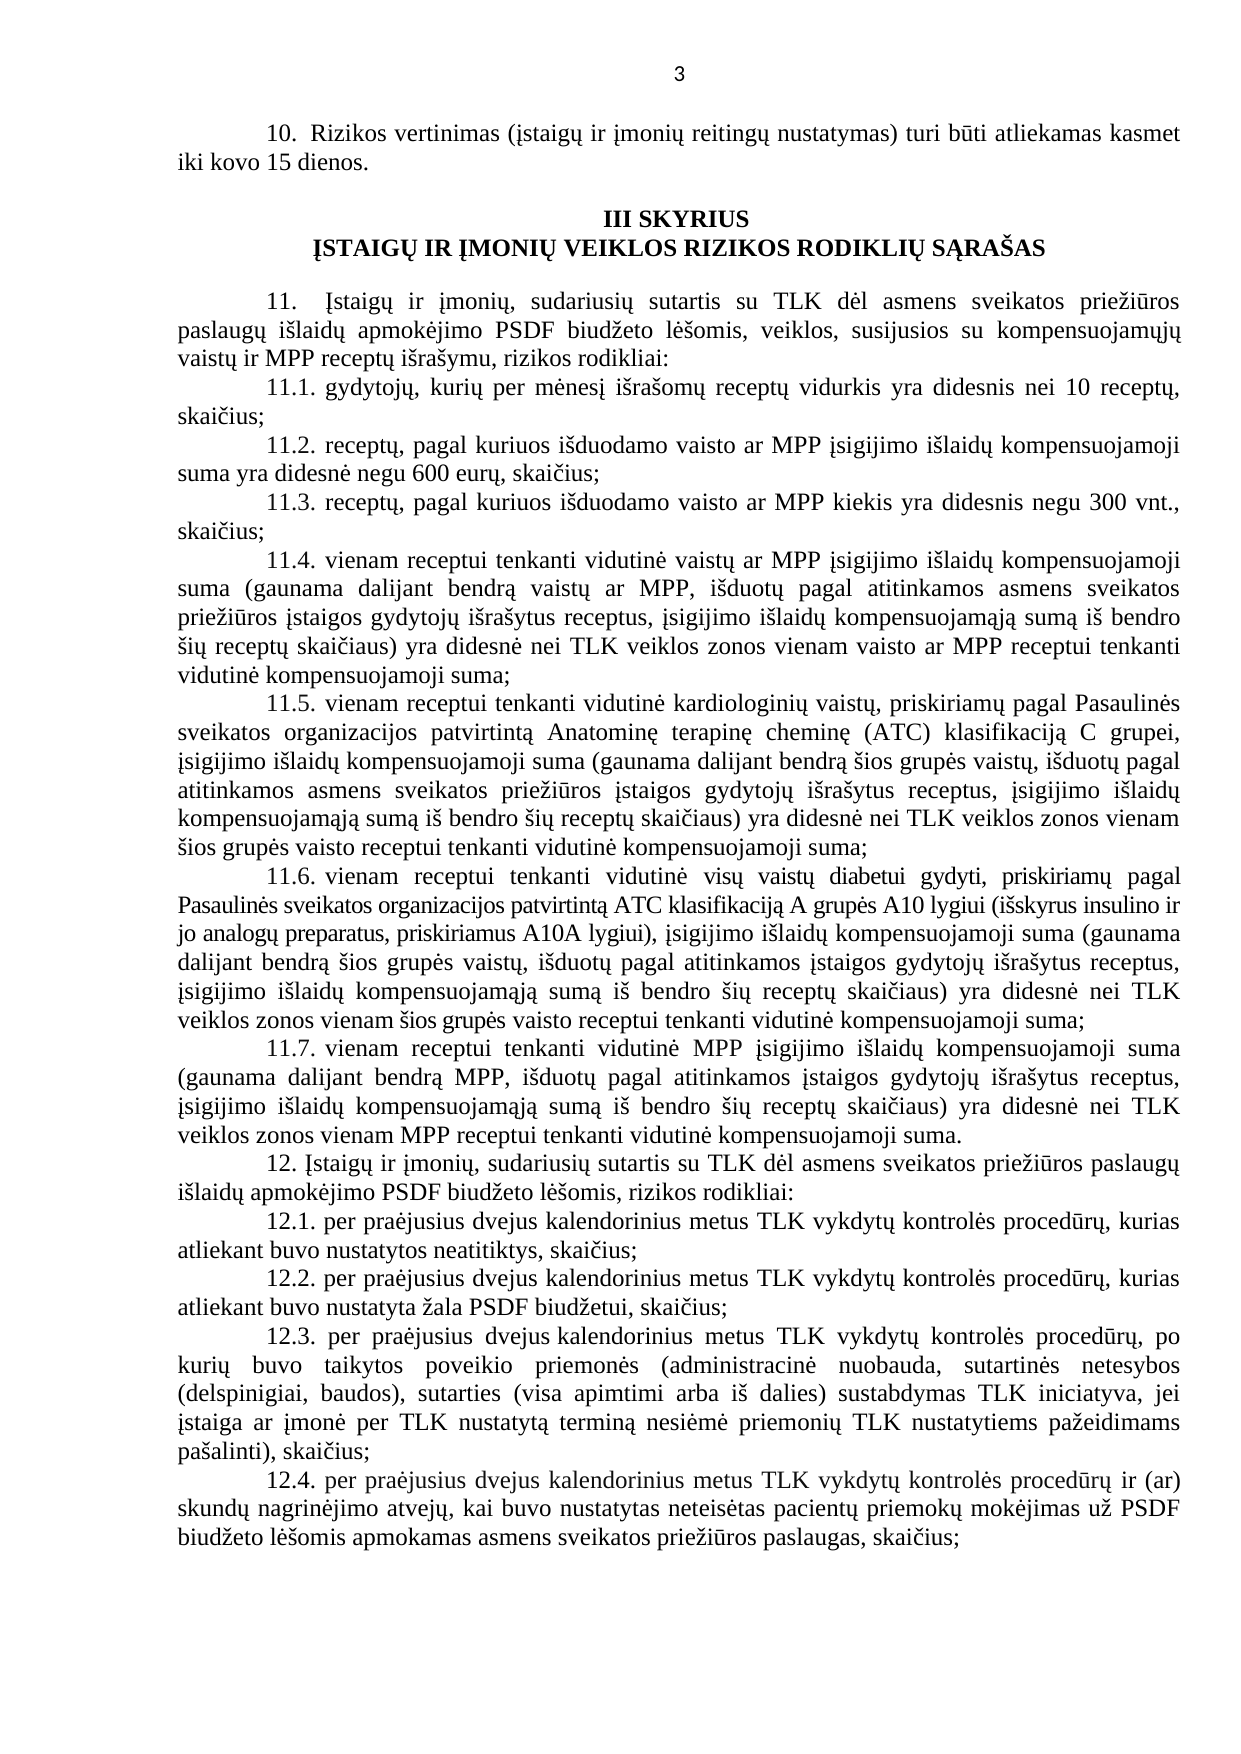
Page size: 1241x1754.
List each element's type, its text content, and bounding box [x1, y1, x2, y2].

text 10. Rizikos vertinimas (įstaigų ir įmonių reitingų nustatymas) turi būti atliekamas kasmet iki kovo 15 dienos. [177, 118, 1181, 176]
text 11. Įstaigų ir įmonių, sudariusių sutartis su TLK dėl asmens sveikatos priežiūros paslaugų išlaidų apmokėjimo PSDF biudžeto lėšomis, veiklos, susijusios su kompensuojamųjų vaistų ir MPP receptų išrašymu, rizikos rodikliai: [177, 286, 1181, 372]
text 11.7. vienam receptui tenkanti vidutinė MPP įsigijimo išlaidų kompensuojamoji suma (gaunama dalijant bendrą MPP, išduotų pagal atitinkamos įstaigos gydytojų išrašytus receptus, įsigijimo išlaidų kompensuojamąją sumą iš bendro šių receptų skaičiaus) yra didesnė nei TLK veiklos zonos vienam MPP receptui tenkanti vidutinė kompensuojamoji suma. [177, 1033, 1181, 1148]
text 11.2. receptų, pagal kuriuos išduodamo vaisto ar MPP įsigijimo išlaidų kompensuojamoji suma yra didesnė negu 600 eurų, skaičius; [177, 430, 1181, 487]
text 12.1. per praėjusius dvejus kalendorinius metus TLK vykdytų kontrolės procedūrų, kurias atliekant buvo nustatytos neatitiktys, skaičius; [177, 1206, 1181, 1263]
text 11.3. receptų, pagal kuriuos išduodamo vaisto ar MPP kiekis yra didesnis negu 300 vnt., skaičius; [177, 487, 1181, 545]
text 11.5. vienam receptui tenkanti vidutinė kardiologinių vaistų, priskiriamų pagal Pasaulinės sveikatos organizacijos patvirtintą Anatominę terapinę cheminę (ATC) klasifikaciją C grupei, įsigijimo išlaidų kompensuojamoji suma (gaunama dalijant bendrą šios grupės vaistų, išduotų pagal atitinkamos asmens sveikatos priežiūros įstaigos gydytojų išrašytus receptus, įsigijimo išlaidų kompensuojamąją sumą iš bendro šių receptų skaičiaus) yra didesnė nei TLK veiklos zonos vienam šios grupės vaisto receptui tenkanti vidutinė kompensuojamoji suma; [177, 688, 1181, 861]
text 12.2. per praėjusius dvejus kalendorinius metus TLK vykdytų kontrolės procedūrų, kurias atliekant buvo nustatyta žala PSDF biudžetui, skaičius; [177, 1263, 1181, 1321]
text 11.4. vienam receptui tenkanti vidutinė vaistų ar MPP įsigijimo išlaidų kompensuojamoji suma (gaunama dalijant bendrą vaistų ar MPP, išduotų pagal atitinkamos asmens sveikatos priežiūros įstaigos gydytojų išrašytus receptus, įsigijimo išlaidų kompensuojamąją sumą iš bendro šių receptų skaičiaus) yra didesnė nei TLK veiklos zonos vienam vaisto ar MPP receptui tenkanti vidutinė kompensuojamoji suma; [177, 545, 1181, 688]
text 12.3. per praėjusius dvejus kalendorinius metus TLK vykdytų kontrolės procedūrų, po kurių buvo taikytos poveikio priemonės (administracinė nuobauda, sutartinės netesybos (delspinigiai, baudos), sutarties (visa apimtimi arba iš dalies) sustabdymas TLK iniciatyva, jei įstaiga ar įmonė per TLK nustatytą terminą nesiėmė priemonių TLK nustatytiems pažeidimams pašalinti), skaičius; [177, 1321, 1181, 1465]
text 11.6. vienam receptui tenkanti vidutinė visų vaistų diabetui gydyti, priskiriamų pagal Pasaulinės sveikatos organizacijos patvirtintą ATC klasifikaciją A grupės A10 lygiui (išskyrus insulino ir jo analogų preparatus, priskiriamus A10A lygiui), įsigijimo išlaidų kompensuojamoji suma (gaunama dalijant bendrą šios grupės vaistų, išduotų pagal atitinkamos įstaigos gydytojų išrašytus receptus, įsigijimo išlaidų kompensuojamąją sumą iš bendro šių receptų skaičiaus) yra didesnė nei TLK veiklos zonos vienam šios grupės vaisto receptui tenkanti vidutinė kompensuojamoji suma; [177, 861, 1181, 1033]
text 11.1. gydytojų, kurių per mėnesį išrašomų receptų vidurkis yra didesnis nei 10 receptų, skaičius; [177, 372, 1181, 430]
text 12. Įstaigų ir įmonių, sudariusių sutartis su TLK dėl asmens sveikatos priežiūros paslaugų išlaidų apmokėjimo PSDF biudžeto lėšomis, rizikos rodikliai: [177, 1148, 1181, 1206]
text III SKYRIUS [177, 204, 1181, 233]
text 12.4. per praėjusius dvejus kalendorinius metus TLK vykdytų kontrolės procedūrų ir (ar) skundų nagrinėjimo atvejų, kai buvo nustatytas neteisėtas pacientų priemokų mokėjimas už PSDF biudžeto lėšomis apmokamas asmens sveikatos priežiūros paslaugas, skaičius; [177, 1465, 1181, 1551]
text ĮSTAIGŲ IR ĮMONIŲ VEIKLOS RIZIKOS RODIKLIŲ SĄRAŠAS [177, 233, 1181, 262]
